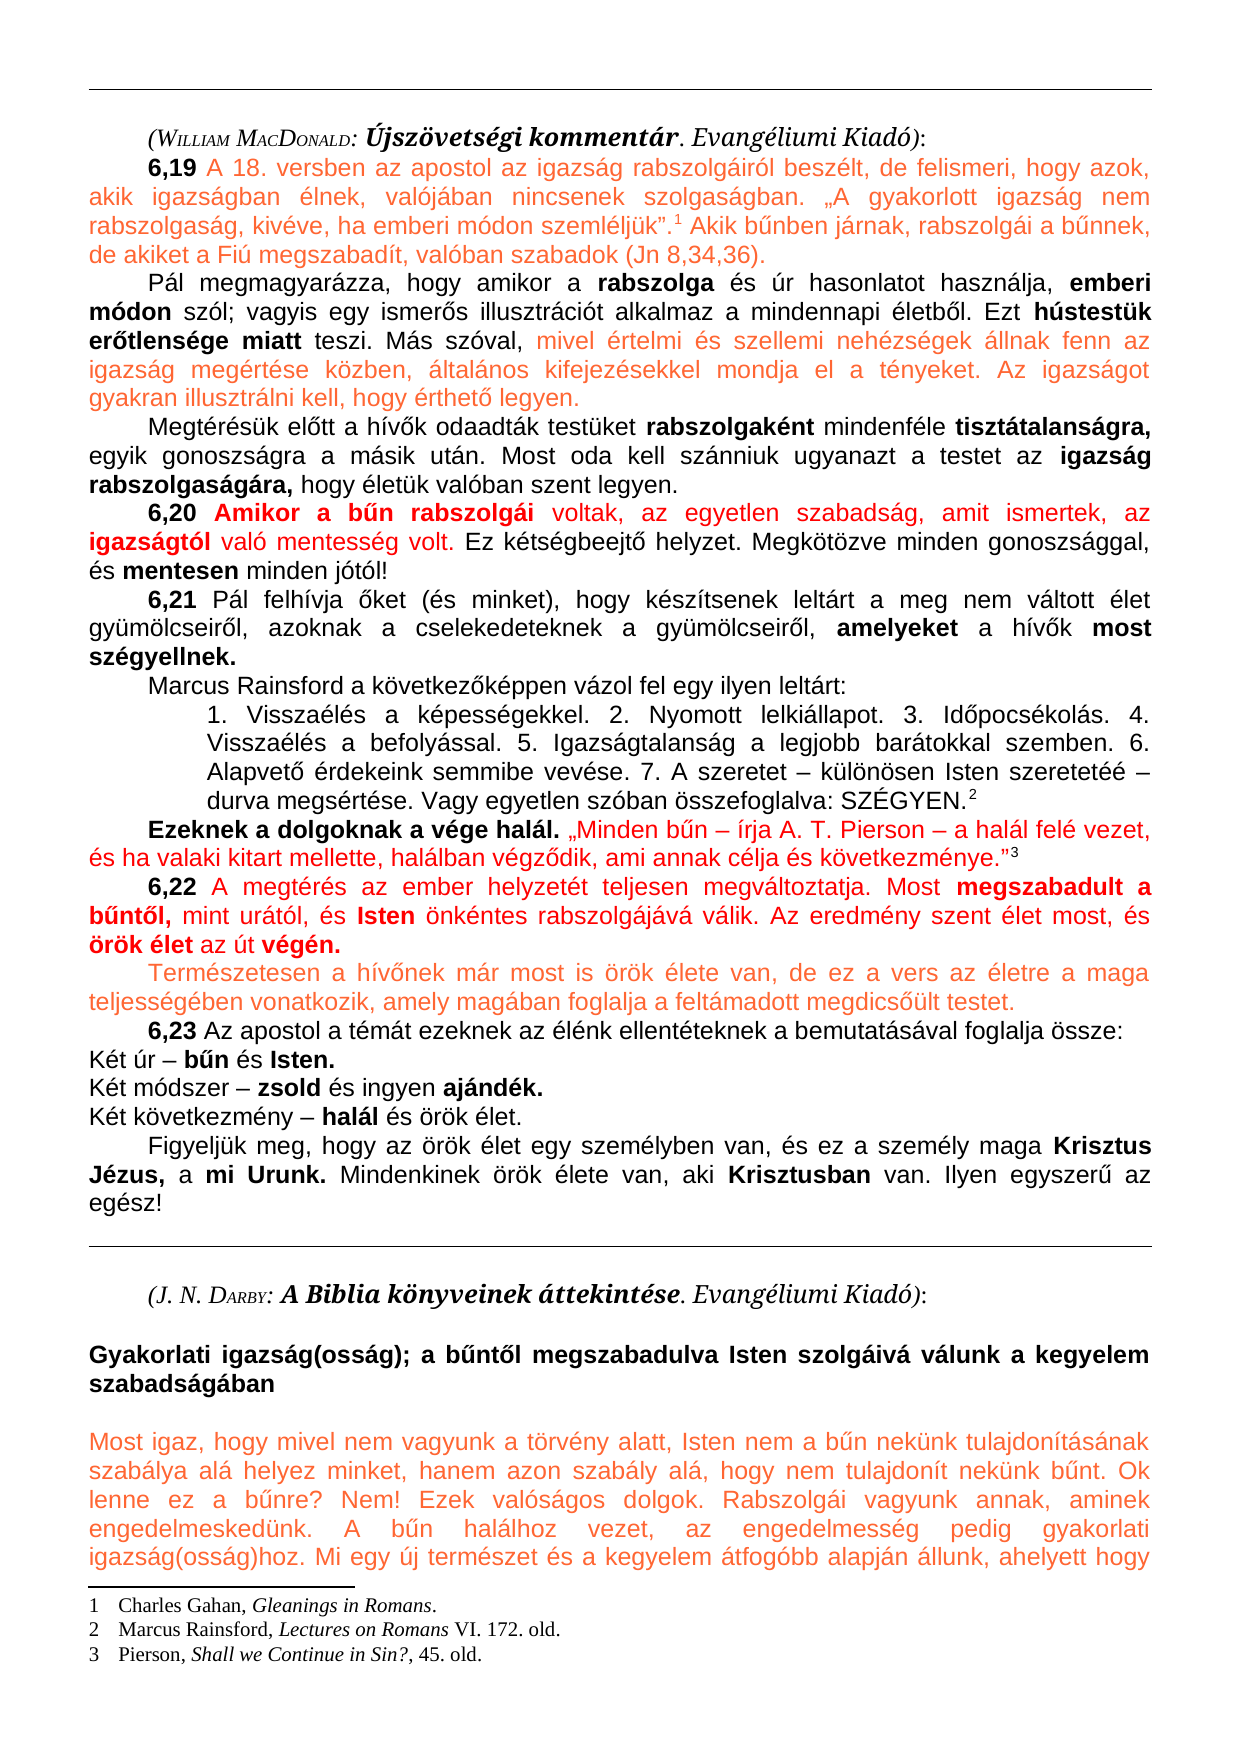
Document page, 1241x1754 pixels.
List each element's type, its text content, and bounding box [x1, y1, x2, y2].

text Két úr – bűn és Isten. [88, 1045, 1152, 1073]
text Most igaz, hogy mivel nem vagyunk a törvény alatt, Isten nem a bűn nekünk tulajdonításának szabálya alá helyez minket, hanem azon szabály alá, hogy nem tulajdonít nekünk bűnt. Ok lenne ez a bűnre? Nem! Ezek valóságos dolgok. Rabszolgái vagyunk annak, aminek engedelmeskedünk. A bűn halálhoz vezet, az engedelmesség pedig gyakorlati igazság(osság)hoz. Mi egy új természet és a kegyelem átfogóbb alapján állunk, ahelyett hogy [88, 1427, 1152, 1571]
text 1. Visszaélés a képességekkel. 2. Nyomott lelkiállapot. 3. Időpocsékolás. 4. Visszaélés a befolyással. 5. Igazságtalanság a legjobb barátokkal szemben. 6. Alapvető érdekeink semmibe vevése. 7. A szeretet – különösen Isten szeretetéé – durva megsértése. Vagy egyetlen szóban összefoglalva: SZÉGYEN. [207, 700, 1152, 815]
text 6,19 A 18. versben az apostol az igazság rabszolgáiról beszélt, de felismeri, hogy azok, akik igazságban élnek, valójában nincsenek szolgaságban. „A gyakorlott igazság nem rabszolgaság, kivéve, ha emberi módon szemléljük”. Akik bűnben járnak, rabszolgái a bűnnek, de akiket a Fiú megszabadít, valóban szabadok (Jn 8,34,36). [88, 153, 1152, 268]
text Pierson, Shall we Continue in Sin?, 45. old. [88, 1641, 1152, 1665]
text Ezeknek a dolgoknak a vége halál. „Minden bűn – írja A. T. Pierson – a halál felé vezet, és ha valaki kitart mellette, halálban végződik, ami annak célja és következménye.” [88, 815, 1152, 872]
text Gyakorlati igazság(osság); a bűntől megszabadulva Isten szolgáivá válunk a kegyelem szabadságában [88, 1340, 1152, 1398]
text Természetesen a hívőnek már most is örök élete van, de ez a vers az életre a maga teljességében vonatkozik, amely magában foglalja a feltámadott megdicsőült testet. [88, 958, 1152, 1016]
text Marcus Rainsford, Lectures on Romans VI. 172. old. [88, 1617, 1152, 1641]
text Figyeljük meg, hogy az örök élet egy személyben van, és ez a személy maga Krisztus Jézus, a mi Urunk. Mindenkinek örök élete van, aki Krisztusban van. Ilyen egyszerű az egész! [88, 1131, 1152, 1217]
text (J. N. Darby: A Biblia könyveinek áttekintése. Evangéliumi Kiadó): [88, 1277, 1152, 1311]
text 6,20 Amikor a bűn rabszolgái voltak, az egyetlen szabadság, amit ismertek, az igazságtól való mentesség volt. Ez kétségbeejtő helyzet. Megkötözve minden gonoszsággal, és mentesen minden jótól! [88, 498, 1152, 585]
text 6,23 Az apostol a témát ezeknek az élénk ellentéteknek a bemutatásával foglalja össze: [88, 1016, 1152, 1045]
text Pál megmagyarázza, hogy amikor a rabszolga és úr hasonlatot használja, emberi módon szól; vagyis egy ismerős illusztrációt alkalmaz a mindennapi életből. Ezt hústestük erőtlensége miatt teszi. Más szóval, mivel értelmi és szellemi nehézségek állnak fenn az igazság megértése közben, általános kifejezésekkel mondja el a tényeket. Az igazságot gyakran illusztrálni kell, hogy érthető legyen. [88, 268, 1152, 412]
text (William MacDonald: Újszövetségi kommentár. Evangéliumi Kiadó): [88, 119, 1152, 153]
text Charles Gahan, Gleanings in Romans. [88, 1593, 1152, 1617]
text Két módszer – zsold és ingyen ajándék. [88, 1073, 1152, 1102]
text Marcus Rainsford a következőképpen vázol fel egy ilyen leltárt: [88, 671, 1152, 700]
text Két következmény – halál és örök élet. [88, 1102, 1152, 1131]
text 6,21 Pál felhívja őket (és minket), hogy készítsenek leltárt a meg nem váltott élet gyümölcseiről, azoknak a cselekedeteknek a gyümölcseiről, amelyeket a hívők most szégyellnek. [88, 585, 1152, 671]
text Megtérésük előtt a hívők odaadták testüket rabszolgaként mindenféle tisztátalanságra, egyik gonoszságra a másik után. Most oda kell szánniuk ugyanazt a testet az igazság rabszolgaságára, hogy életük valóban szent legyen. [88, 412, 1152, 498]
text 6,22 A megtérés az ember helyzetét teljesen megváltoztatja. Most megszabadult a bűntől, mint urától, és Isten önkéntes rabszolgájává válik. Az eredmény szent élet most, és örök élet az út végén. [88, 872, 1152, 958]
